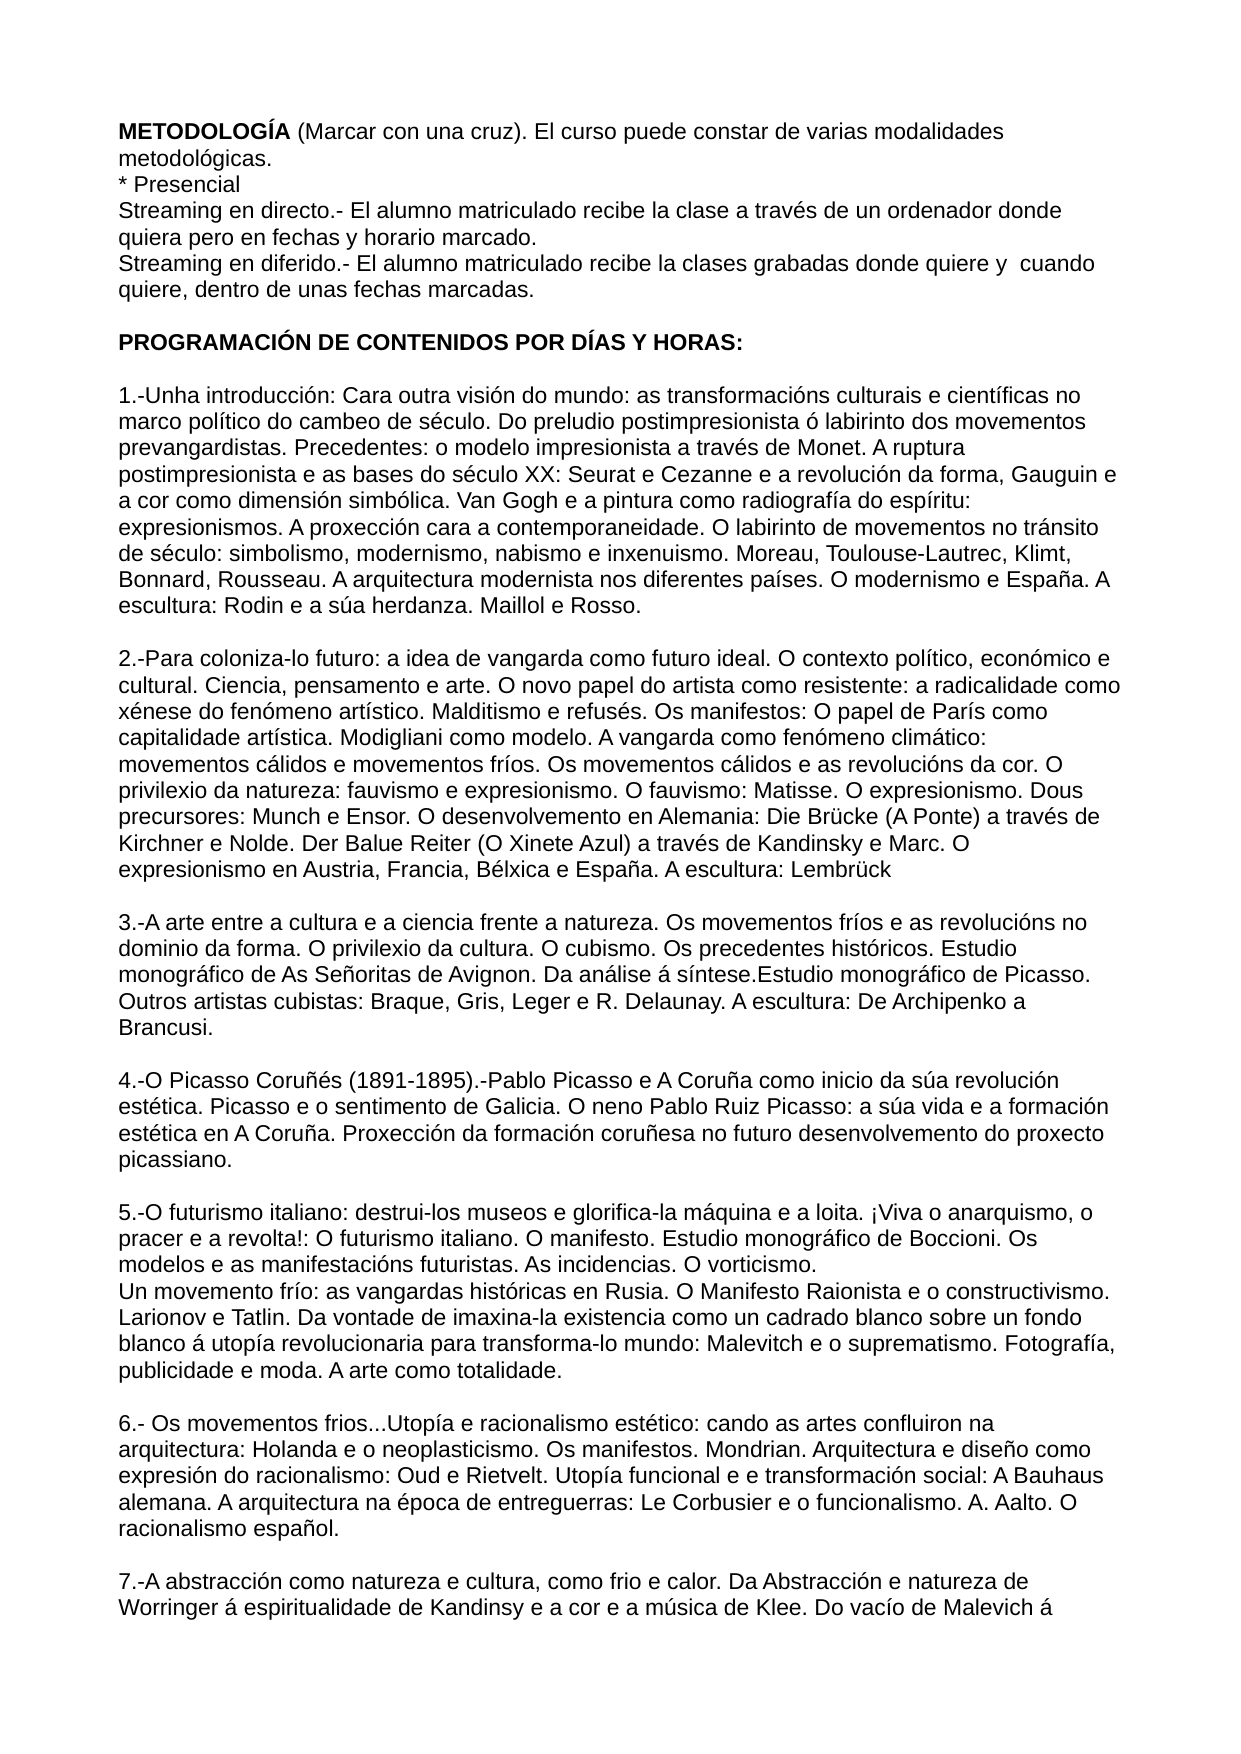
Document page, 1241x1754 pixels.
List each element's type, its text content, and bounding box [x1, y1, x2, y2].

text 5.-O futurismo italiano: destrui-los museos e glorifica-la máquina e a loita. ¡Viva o anarquismo, o pracer e a revolta!: O futurismo italiano. O manifesto. Estudio monográfico de Boccioni. Os modelos e as manifestacións futuristas. As incidencias. O vorticismo. [118, 1199, 1122, 1278]
text 4.-O Picasso Coruñés (1891-1895).-Pablo Picasso e A Coruña como inicio da súa revolución estética. Picasso e o sentimento de Galicia. O neno Pablo Ruiz Picasso: a súa vida e a formación estética en A Coruña. Proxección da formación coruñesa no futuro desenvolvemento do proxecto picassiano. [118, 1067, 1122, 1172]
text METODOLOGÍA (Marcar con una cruz). El curso puede constar de varias modalidades metodológicas. [118, 118, 1122, 171]
text Un movemento frío: as vangardas históricas en Rusia. O Manifesto Raionista e o constructivismo. Larionov e Tatlin. Da vontade de imaxina-la existencia como un cadrado blanco sobre un fondo blanco á utopía revolucionaria para transforma-lo mundo: Malevitch e o suprematismo. Fotografía, publicidade e moda. A arte como totalidade. [118, 1278, 1122, 1383]
text * Presencial [118, 171, 1122, 197]
text PROGRAMACIÓN DE CONTENIDOS POR DÍAS Y HORAS: [118, 329, 1122, 355]
text Streaming en directo.- El alumno matriculado recibe la clase a través de un ordenador donde quiera pero en fechas y horario marcado. [118, 197, 1122, 250]
text 2.-Para coloniza-lo futuro: a idea de vangarda como futuro ideal. O contexto político, económico e cultural. Ciencia, pensamento e arte. O novo papel do artista como resistente: a radicalidade como xénese do fenómeno artístico. Malditismo e refusés. Os manifestos: O papel de París como capitalidade artística. Modigliani como modelo. A vangarda como fenómeno climático: movementos cálidos e movementos fríos. Os movementos cálidos e as revolucións da cor. O privilexio da natureza: fauvismo e expresionismo. O fauvismo: Matisse. O expresionismo. Dous precursores: Munch e Ensor. O desenvolvemento en Alemania: Die Brücke (A Ponte) a través de Kirchner e Nolde. Der Balue Reiter (O Xinete Azul) a través de Kandinsky e Marc. O expresionismo en Austria, Francia, Bélxica e España. A escultura: Lembrück [118, 645, 1122, 882]
text Streaming en diferido.- El alumno matriculado recibe la clases grabadas donde quiere y cuando quiere, dentro de unas fechas marcadas. [118, 250, 1122, 303]
text 6.- Os movementos frios...Utopía e racionalismo estético: cando as artes confluiron na arquitectura: Holanda e o neoplasticismo. Os manifestos. Mondrian. Arquitectura e diseño como expresión do racionalismo: Oud e Rietvelt. Utopía funcional e e transformación social: A Bauhaus alemana. A arquitectura na época de entreguerras: Le Corbusier e o funcionalismo. A. Aalto. O racionalismo español. [118, 1409, 1122, 1541]
text 3.-A arte entre a cultura e a ciencia frente a natureza. Os movementos fríos e as revolucións no dominio da forma. O privilexio da cultura. O cubismo. Os precedentes históricos. Estudio monográfico de As Señoritas de Avignon. Da análise á síntese.Estudio monográfico de Picasso. Outros artistas cubistas: Braque, Gris, Leger e R. Delaunay. A escultura: De Archipenko a Brancusi. [118, 909, 1122, 1041]
text 1.-Unha introducción: Cara outra visión do mundo: as transformacións culturais e científicas no marco político do cambeo de século. Do preludio postimpresionista ó labirinto dos movementos prevangardistas. Precedentes: o modelo impresionista a través de Monet. A ruptura postimpresionista e as bases do século XX: Seurat e Cezanne e a revolución da forma, Gauguin e a cor como dimensión simbólica. Van Gogh e a pintura como radiografía do espíritu: expresionismos. A proxección cara a contemporaneidade. O labirinto de movementos no tránsito de século: simbolismo, modernismo, nabismo e inxenuismo. Moreau, Toulouse-Lautrec, Klimt, Bonnard, Rousseau. A arquitectura modernista nos diferentes países. O modernismo e España. A escultura: Rodin e a súa herdanza. Maillol e Rosso. [118, 382, 1122, 619]
text 7.-A abstracción como natureza e cultura, como frio e calor. Da Abstracción e natureza de Worringer á espiritualidade de Kandinsy e a cor e a música de Klee. Do vacío de Malevich á [118, 1568, 1122, 1620]
